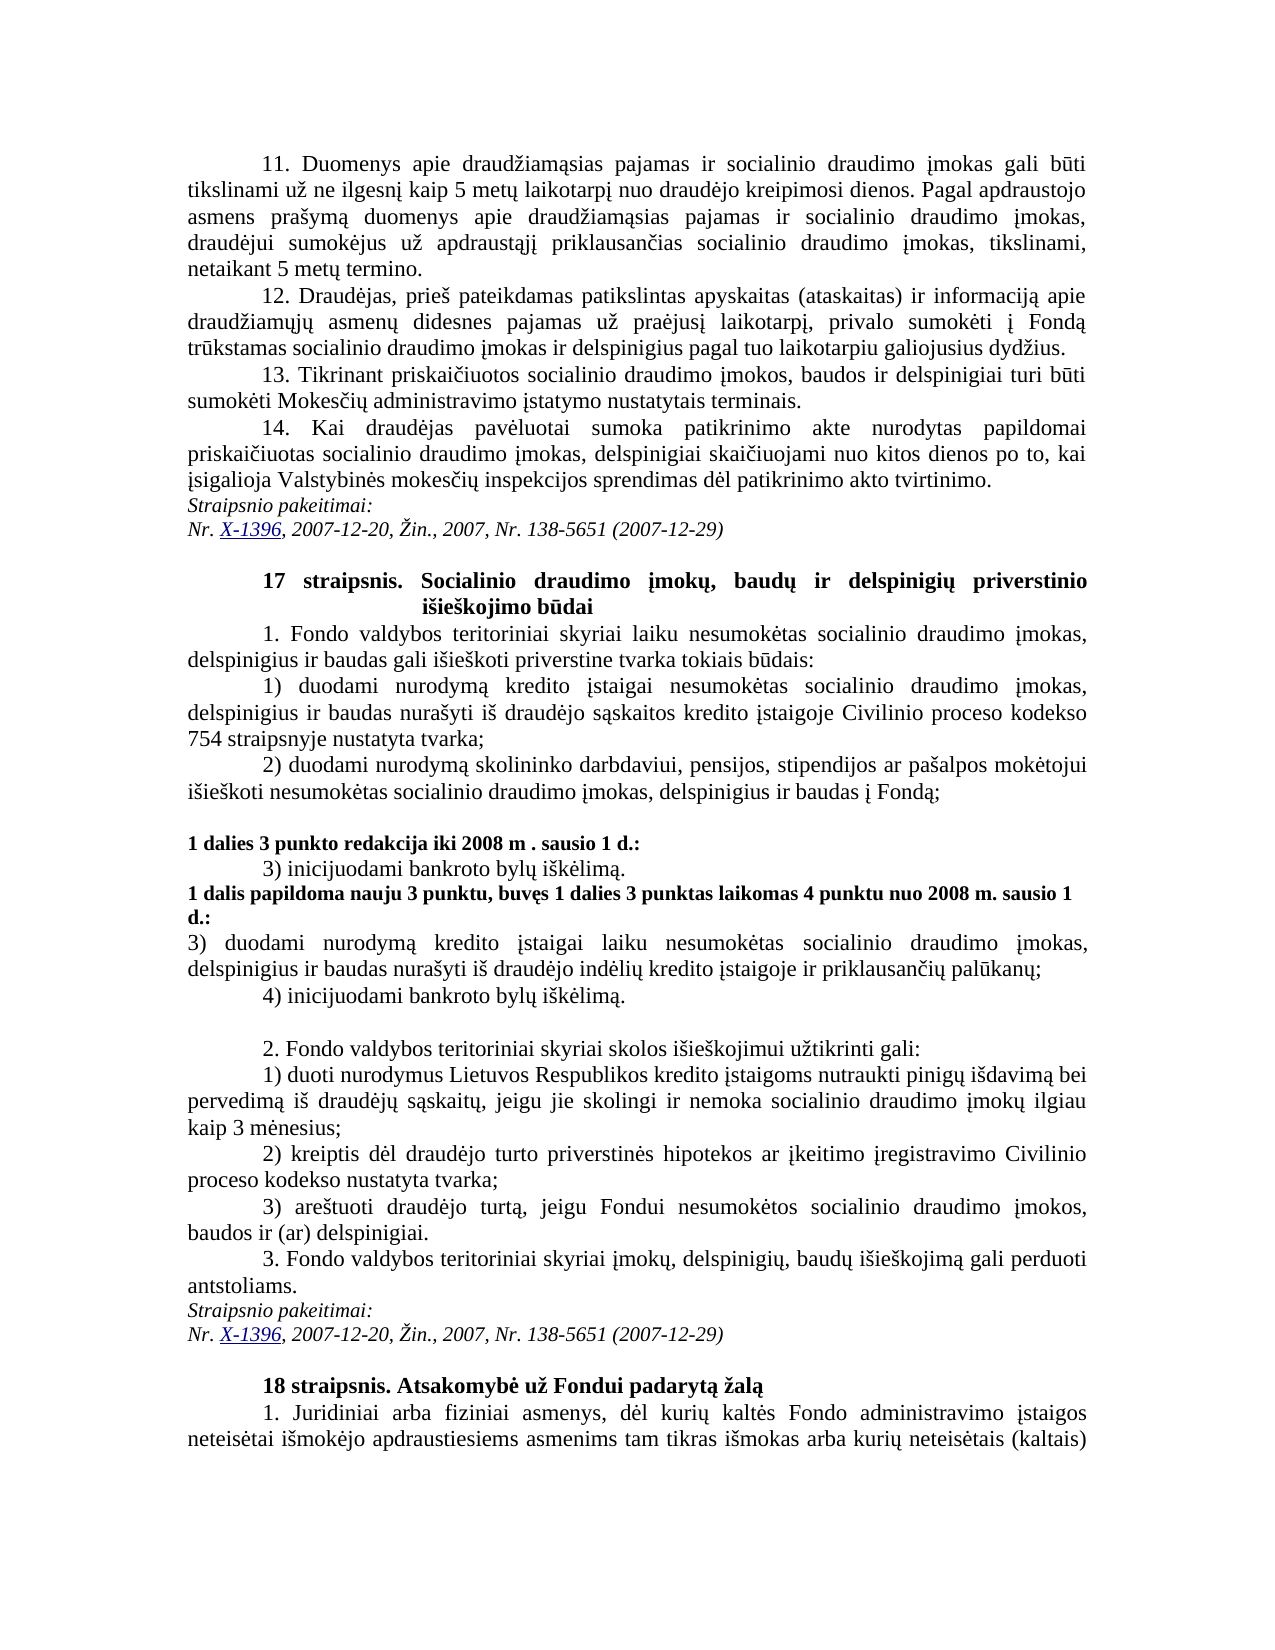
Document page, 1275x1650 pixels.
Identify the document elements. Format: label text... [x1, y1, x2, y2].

text Straipsnio pakeitimai: [187, 1298, 1088, 1322]
text Straipsnio pakeitimai: [187, 493, 1088, 517]
text 3. Fondo valdybos teritoriniai skyriai įmokų, delspinigių, baudų išieškojimą gali perduoti antstoliams. [187, 1245, 1088, 1298]
text 13. Tikrinant priskaičiuotos socialinio draudimo įmokos, baudos ir delspinigiai turi būti sumokėti Mokesčių administravimo įstatymo nustatytais terminais. [187, 361, 1087, 413]
text 3) duodami nurodymą kredito įstaigai laiku nesumokėtas socialinio draudimo įmokas, delspinigius ir baudas nurašyti iš draudėjo indėlių kredito įstaigoje ir priklausančių palūkanų; [187, 929, 1088, 982]
text 1. Fondo valdybos teritoriniai skyriai laiku nesumokėtas socialinio draudimo įmokas, delspinigius ir baudas gali išieškoti priverstine tvarka tokiais būdais: [187, 620, 1088, 672]
text Nr. X-1396, 2007-12-20, Žin., 2007, Nr. 138-5651 (2007-12-29) [187, 1322, 1088, 1346]
text 1. Juridiniai arba fiziniai asmenys, dėl kurių kaltės Fondo administravimo įstaigos neteisėtai išmokėjo apdraustiesiems asmenims tam tikras išmokas arba kurių neteisėtais (kaltais) [187, 1399, 1088, 1452]
text 1) duoti nurodymus Lietuvos Respublikos kredito įstaigoms nutraukti pinigų išdavimą bei pervedimą iš draudėjų sąskaitų, jeigu jie skolingi ir nemoka socialinio draudimo įmokų ilgiau kaip 3 mėnesius; [187, 1061, 1088, 1140]
text 17 straipsnis. Socialinio draudimo įmokų, baudų ir delspinigių priverstinio išieškojimo būdai [262, 567, 1088, 620]
text 3) inicijuodami bankroto bylų iškėlimą. [187, 855, 1088, 881]
text 3) areštuoti draudėjo turtą, jeigu Fondui nesumokėtos socialinio draudimo įmokos, baudos ir (ar) delspinigiai. [187, 1193, 1088, 1245]
text 1) duodami nurodymą kredito įstaigai nesumokėtas socialinio draudimo įmokas, delspinigius ir baudas nurašyti iš draudėjo sąskaitos kredito įstaigoje Civilinio proceso kodekso 754 straipsnyje nustatyta tvarka; [187, 672, 1088, 752]
text 2) kreiptis dėl draudėjo turto priverstinės hipotekos ar įkeitimo įregistravimo Civilinio proceso kodekso nustatyta tvarka; [187, 1140, 1088, 1193]
text 4) inicijuodami bankroto bylų iškėlimą. [187, 982, 1088, 1008]
text 2. Fondo valdybos teritoriniai skyriai skolos išieškojimui užtikrinti gali: [187, 1034, 1088, 1061]
text 2) duodami nurodymą skolininko darbdaviui, pensijos, stipendijos ar pašalpos mokėtojui išieškoti nesumokėtas socialinio draudimo įmokas, delspinigius ir baudas į Fondą; [187, 752, 1088, 804]
text 11. Duomenys apie draudžiamąsias pajamas ir socialinio draudimo įmokas gali būti tikslinami už ne ilgesnį kaip 5 metų laikotarpį nuo draudėjo kreipimosi dienos. Pagal apdraustojo asmens prašymą duomenys apie draudžiamąsias pajamas ir socialinio draudimo įmokas, draudėjui sumokėjus už apdraustąjį priklausančias socialinio draudimo įmokas, tikslinami, netaikant 5 metų termino. [187, 150, 1087, 282]
text 18 straipsnis. Atsakomybė už Fondui padarytą žalą [187, 1373, 1088, 1399]
text 1 dalies 3 punkto redakcija iki 2008 m . sausio 1 d.: [187, 831, 1088, 855]
text 14. Kai draudėjas pavėluotai sumoka patikrinimo akte nurodytas papildomai priskaičiuotas socialinio draudimo įmokas, delspinigiai skaičiuojami nuo kitos dienos po to, kai įsigalioja Valstybinės mokesčių inspekcijos sprendimas dėl patikrinimo akto tvirtinimo. [187, 413, 1087, 493]
text Nr. X-1396, 2007-12-20, Žin., 2007, Nr. 138-5651 (2007-12-29) [187, 517, 1088, 541]
text 12. Draudėjas, prieš pateikdamas patikslintas apyskaitas (ataskaitas) ir informaciją apie draudžiamųjų asmenų didesnes pajamas už praėjusį laikotarpį, privalo sumokėti į Fondą trūkstamas socialinio draudimo įmokas ir delspinigius pagal tuo laikotarpiu galiojusius dydžius. [187, 282, 1087, 361]
text 1 dalis papildoma nauju 3 punktu, buvęs 1 dalies 3 punktas laikomas 4 punktu nuo 2008 m. sausio 1 d.: [187, 881, 1087, 929]
